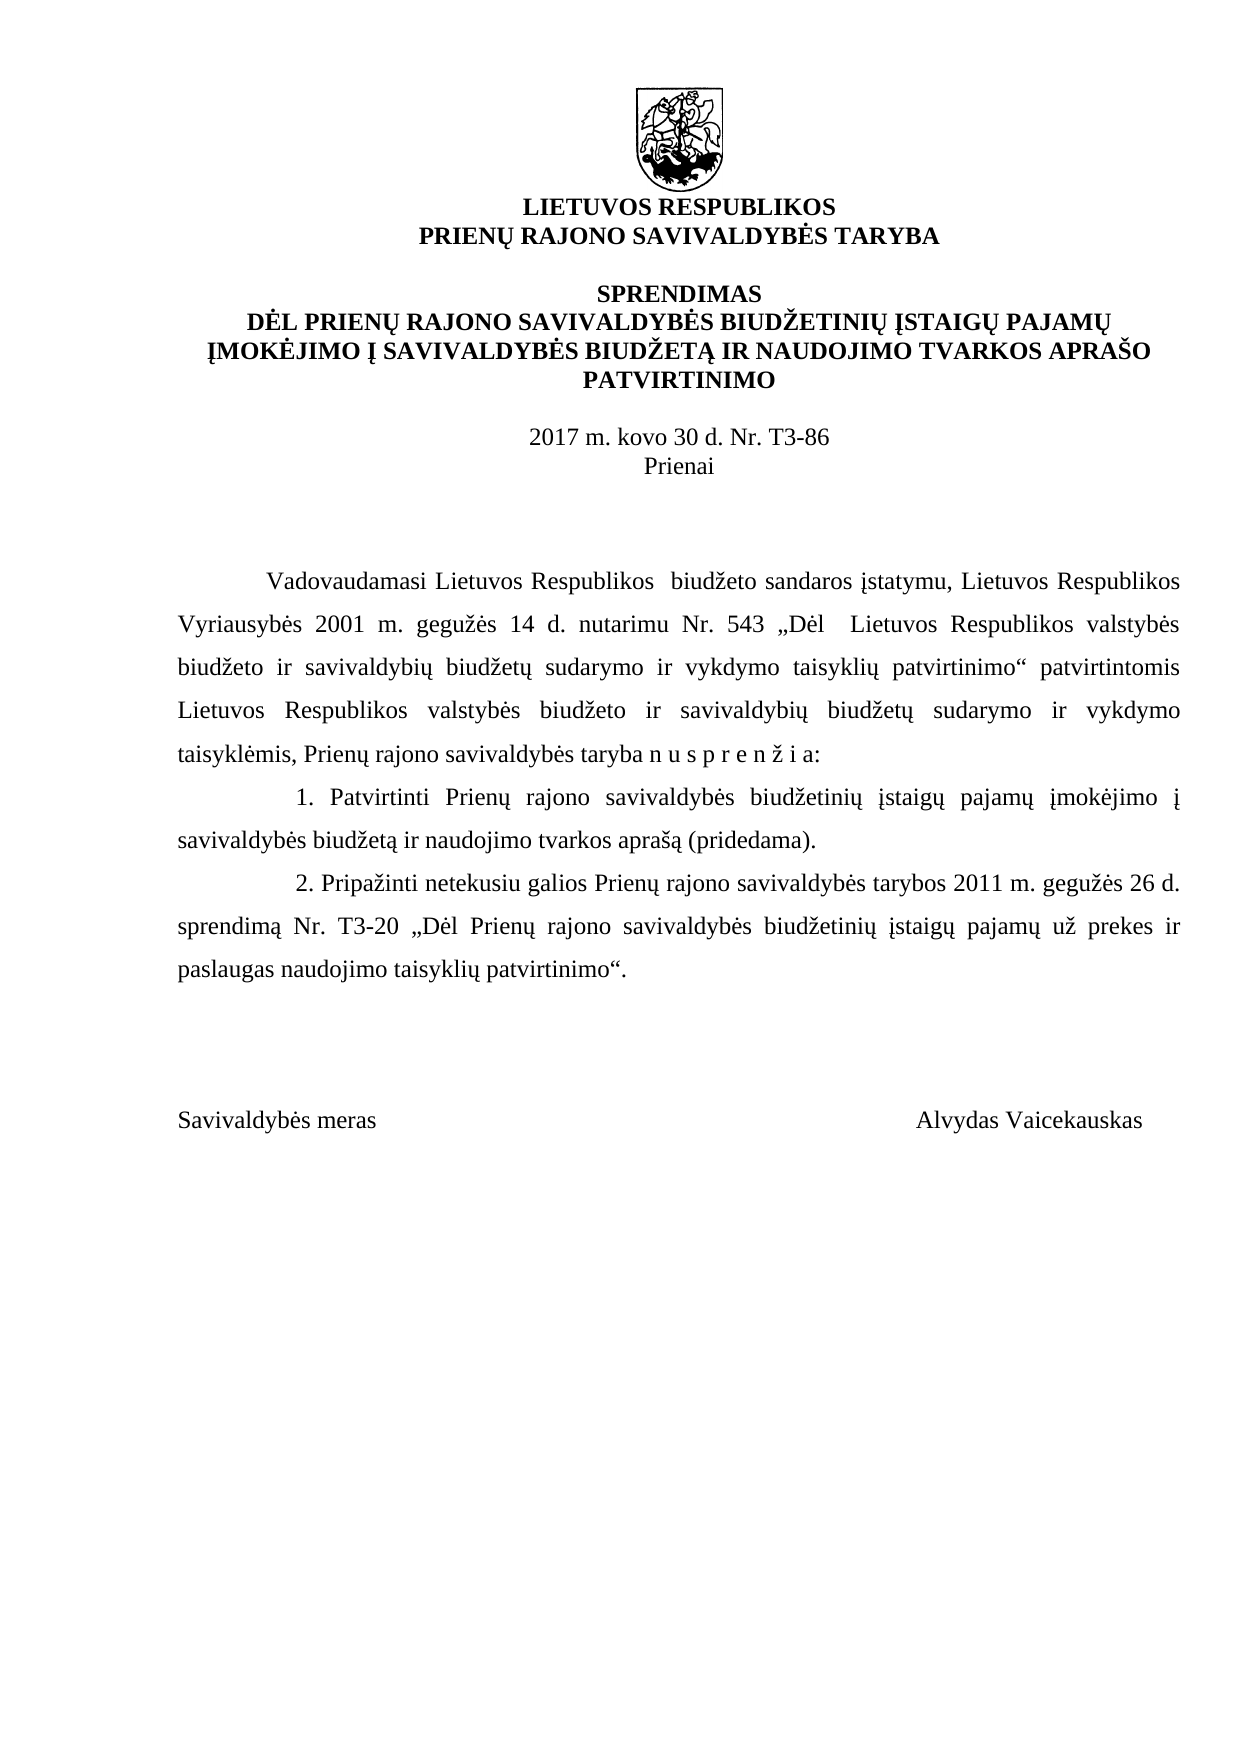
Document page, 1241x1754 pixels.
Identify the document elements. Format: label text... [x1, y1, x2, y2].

text Vadovaudamasi Lietuvos Respublikos biudžeto sandaros įstatymu, Lietuvos Respublikos Vyriausybės 2001 m. gegužės 14 d. nutarimu Nr. 543 „Dėl Lietuvos Respublikos valstybės biudžeto ir savivaldybių biudžetų sudarymo ir vykdymo taisyklių patvirtinimo“ patvirtintomis Lietuvos Respublikos valstybės biudžeto ir savivaldybių biudžetų sudarymo ir vykdymo taisyklėmis, Prienų rajono savivaldybės taryba n u s p r e n ž i a: [177, 566, 1181, 767]
text SPRENDIMAS [177, 279, 1181, 307]
text Prienai [177, 451, 1181, 480]
text Savivaldybės meras Alvydas Vaicekauskas [177, 1105, 1181, 1134]
text LIETUVOS RESPUBLIKOS [177, 192, 1181, 221]
text DĖL PRIENŲ RAJONO SAVIVALDYBĖS BIUDŽETINIŲ ĮSTAIGŲ PAJAMŲ ĮMOKĖJIMO Į SAVIVALDYBĖS BIUDŽETĄ IR NAUDOJIMO TVARKOS APRAŠO PATVIRTINIMO [177, 307, 1181, 394]
text PRIENŲ RAJONO SAVIVALDYBĖS TARYBA [177, 221, 1181, 250]
text 1. Patvirtinti Prienų rajono savivaldybės biudžetinių įstaigų pajamų įmokėjimo į savivaldybės biudžetą ir naudojimo tvarkos aprašą (pridedama). [177, 782, 1181, 854]
text 2. Pripažinti netekusiu galios Prienų rajono savivaldybės tarybos 2011 m. gegužės 26 d. sprendimą Nr. T3-20 „Dėl Prienų rajono savivaldybės biudžetinių įstaigų pajamų už prekes ir paslaugas naudojimo taisyklių patvirtinimo“. [177, 868, 1181, 983]
text 2017 m. kovo 30 d. Nr. T3-86 [177, 422, 1181, 451]
